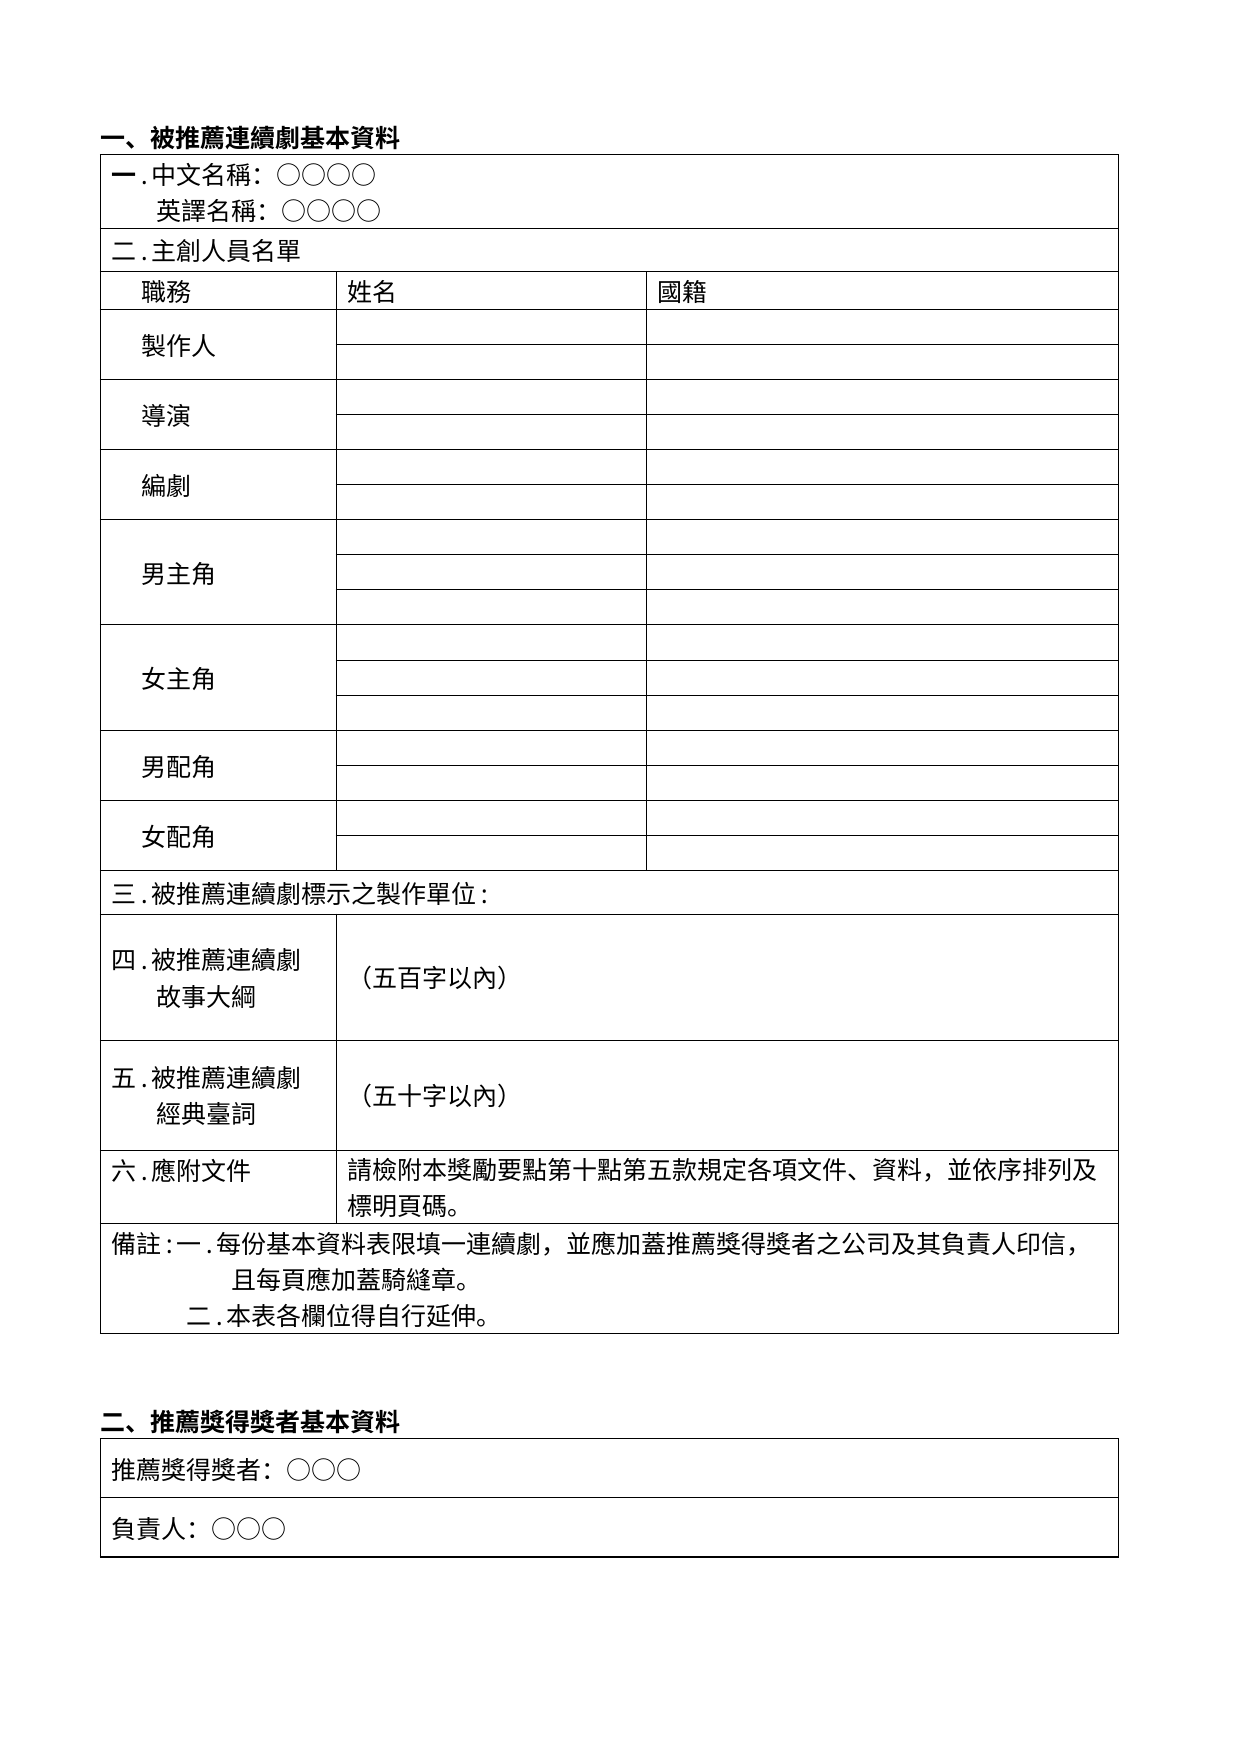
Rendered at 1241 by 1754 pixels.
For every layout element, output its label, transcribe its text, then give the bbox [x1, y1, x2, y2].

table_cell 請檢附本獎勵要點第十點第五款規定各項文件、資料，並依序排列及標明頁碼。 [337, 1151, 1118, 1223]
table_cell [647, 485, 1118, 519]
table_cell 五.被推薦連續劇 經典臺詞 [101, 1041, 336, 1149]
table_cell 男主角 [101, 520, 336, 624]
table_cell [337, 696, 646, 730]
table_cell [647, 555, 1118, 589]
table_cell [337, 836, 646, 870]
table_cell （五十字以內） [337, 1041, 1118, 1149]
table_cell 製作人 [101, 310, 336, 379]
table_cell [647, 450, 1118, 484]
text 一、被推薦連續劇基本資料 [100, 118, 1140, 154]
table_cell [647, 415, 1118, 449]
table_cell [337, 310, 646, 343]
table_cell 國籍 [647, 272, 1118, 308]
table_cell 職務 [101, 272, 336, 308]
table_cell [647, 801, 1118, 835]
table_header 推薦獎得獎者：○○○ [101, 1439, 1118, 1497]
table_cell [647, 696, 1118, 730]
table_cell [337, 625, 646, 659]
table_cell [337, 380, 646, 414]
table_cell 男配角 [101, 731, 336, 800]
table_cell [647, 836, 1118, 870]
table_cell 女配角 [101, 801, 336, 870]
table_cell [647, 625, 1118, 659]
table_cell 負責人：○○○ [101, 1498, 1118, 1556]
table_cell 二.主創人員名單 [101, 229, 1118, 271]
table_header 一.中文名稱：○○○○ 英譯名稱：○○○○ [101, 155, 1118, 228]
table_cell 導演 [101, 380, 336, 449]
table_cell [647, 310, 1118, 343]
table_cell [337, 766, 646, 800]
table_cell 女主角 [101, 625, 336, 730]
table_cell [337, 590, 646, 624]
table_cell （五百字以內） [337, 915, 1118, 1039]
table_cell [337, 661, 646, 694]
table_cell [647, 380, 1118, 414]
table_cell [337, 345, 646, 379]
table_cell [647, 661, 1118, 694]
table_cell 編劇 [101, 450, 336, 519]
table_cell [647, 766, 1118, 800]
table_cell [337, 485, 646, 519]
table_cell [647, 520, 1118, 554]
table_cell [337, 555, 646, 589]
table_cell [337, 731, 646, 765]
table_cell [337, 415, 646, 449]
table_cell 備註:一.每份基本資料表限填一連續劇，並應加蓋推薦獎得獎者之公司及其負責人印信， 且每頁應加蓋騎縫章。 二.本表各欄位得自行延伸。 [101, 1224, 1118, 1333]
table_cell 四.被推薦連續劇 故事大綱 [101, 915, 336, 1039]
text 二、推薦獎得獎者基本資料 [100, 1402, 1140, 1438]
table_cell [647, 590, 1118, 624]
table_cell [337, 450, 646, 484]
table_cell [337, 801, 646, 835]
table_cell 姓名 [337, 272, 646, 308]
table_cell 六.應附文件 [101, 1151, 336, 1223]
table_cell [337, 520, 646, 554]
table_cell [647, 731, 1118, 765]
table_cell 三.被推薦連續劇標示之製作單位: [101, 871, 1118, 913]
table_cell [647, 345, 1118, 379]
